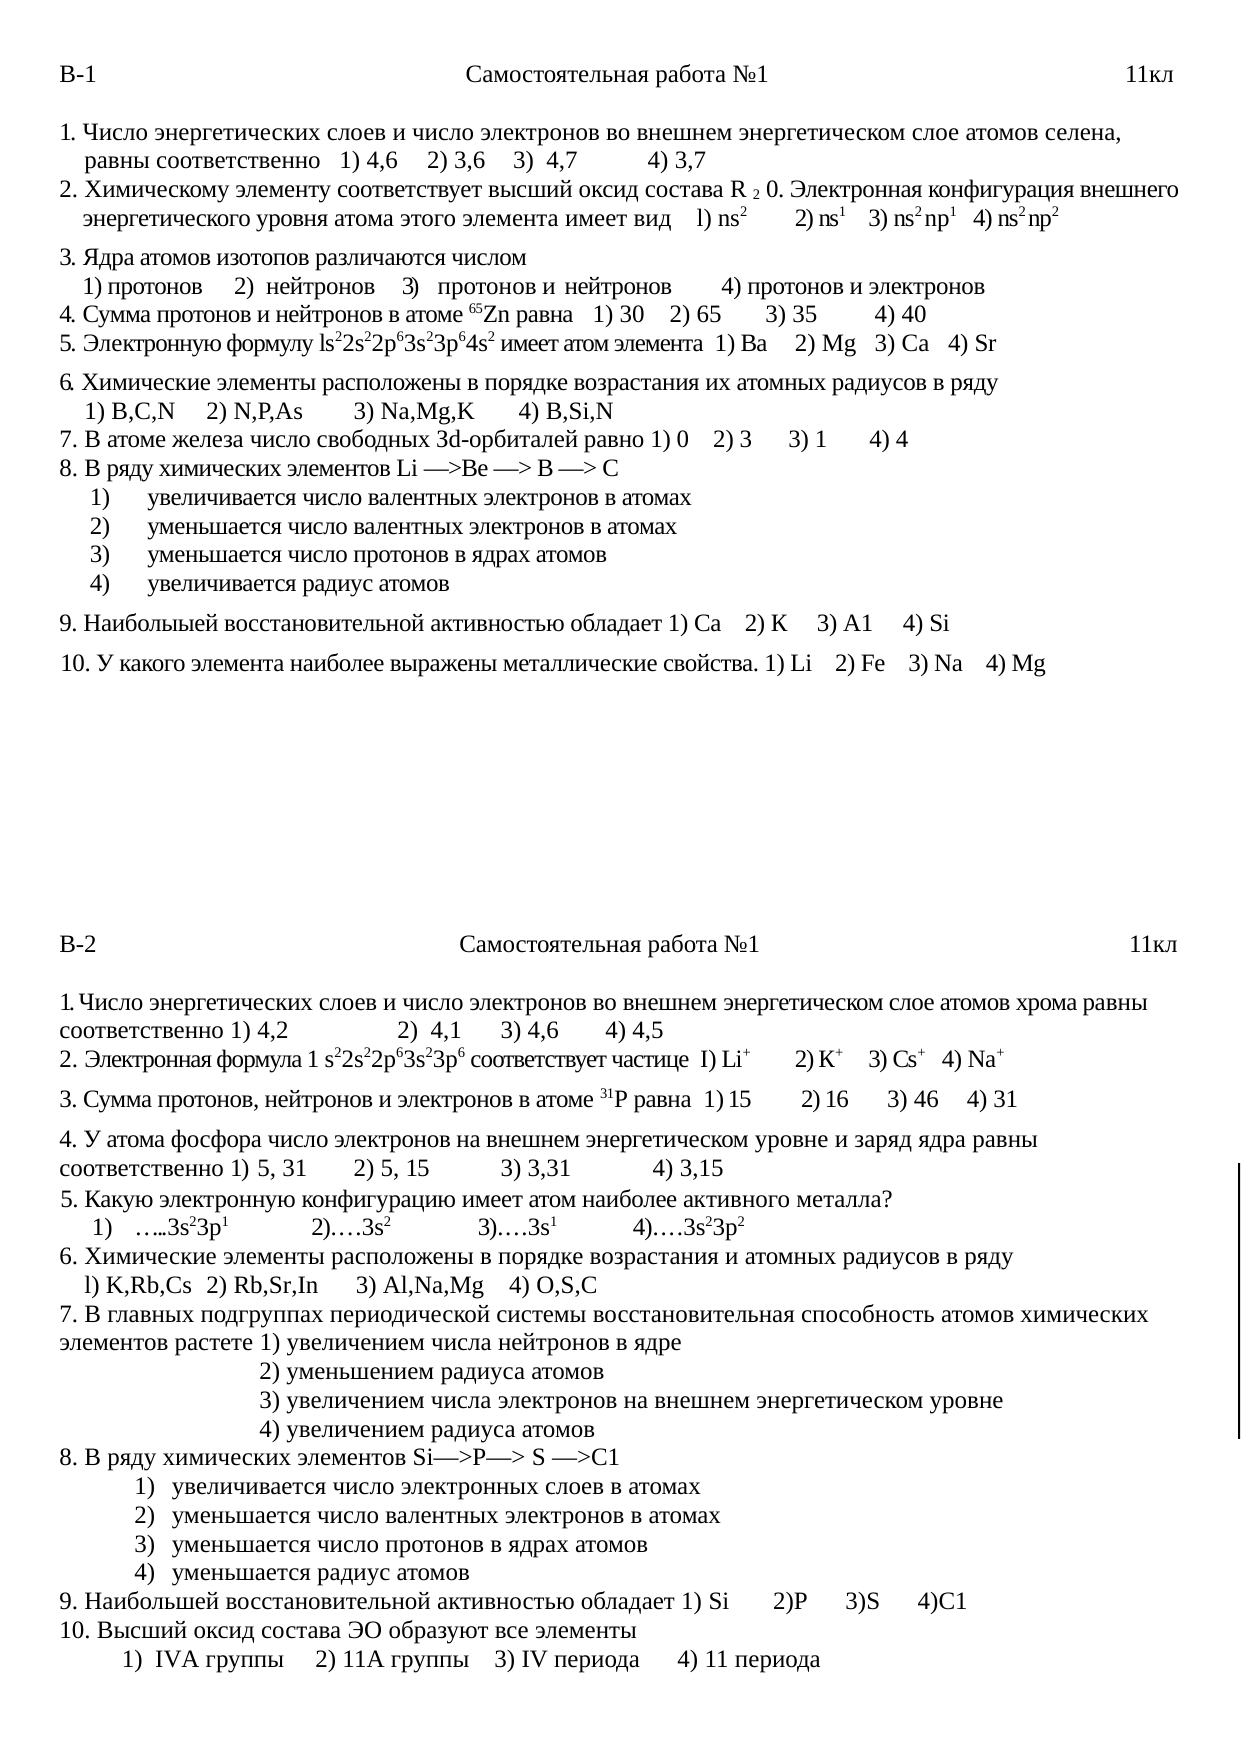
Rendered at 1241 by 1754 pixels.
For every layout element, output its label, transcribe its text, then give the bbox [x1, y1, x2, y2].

text 1. Число энергетических слоев и число электронов во внешнем энергетическом слое атомов хрома равны соответственно 1) 4,2 2) 4,1 3) 4,6 4) 4,5 [59, 987, 1181, 1044]
list …..3s23p1 2) 3s2 3) 3s1 4) 3s23p2 [92, 1212, 1181, 1241]
list увеличивается число электронных слоев в атомах [134, 1471, 1181, 1500]
text 3. Сумма протонов, нейтронов и электронов в атоме 31Р равна 1) 15 2) 16 3) 46 4) 31 [59, 1084, 1181, 1113]
list уменьшается число протонов в ядрах атомов [134, 1529, 1181, 1557]
text В-2 Самостоятельная работа №1 11кл [59, 929, 1181, 958]
text 2. Химическому элементу соответствует высший оксид состава R 2 0. Электронная конфигурация внешнего [59, 174, 1181, 203]
text 3) увеличением числа электронов на внешнем энергетическом уровне [59, 1385, 1181, 1414]
text 1) B,C,N 2) N,P,As 3) Na,Mg,K 4) B,Si,N [59, 396, 1181, 424]
text В-1 Самостоятельная работа №1 11кл [59, 59, 1181, 88]
text 7. В главных подгруппах периодической системы восстановительная способность атомов химических элементов растете 1) увеличением числа нейтронов в ядре [59, 1299, 1181, 1356]
text 2. Электронная формула 1 s22s22p63s23p6 соответствует частице I) Li+ 2) К+ 3) Cs+ 4) Na+ [59, 1044, 1181, 1073]
text 1) IVА группы 2) 11А группы 3) IV периода 4) 11 периода [59, 1644, 1181, 1672]
text 4. У атома фосфора число электронов на внешнем энергетическом уровне и заряд ядра равны соответственно 1) 5, 31 2) 5, 15 3) 3,31 4) 3,15 [59, 1124, 1174, 1182]
list увеличивается радиус атомов [89, 568, 1181, 597]
text энергетического уровня атома этого элемента имеет вид l) ns2 2) ns1 3) ns2 np1 4) ns2 np2 [59, 203, 1181, 232]
list уменьшается число валентных электронов в атомах [89, 511, 1181, 539]
text 10. Высший оксид состава ЭО образуют все элементы [59, 1615, 1181, 1644]
text 4. Сумма протонов и нейтронов в атоме 65Zn равна 1) 30 2) 65 3) 35 4) 40 [59, 299, 1181, 328]
text 10. У какого элемента наиболее выражены металлические свойства. 1) Li 2) Fe 3) Na 4) Mg [60, 648, 1181, 677]
text 2) уменьшением радиуса атомов [59, 1356, 1181, 1385]
list уменьшается число протонов в ядрах атомов [89, 539, 1181, 568]
list уменьшается число валентных электронов в атомах [134, 1500, 1181, 1529]
text 1. Число энергетических слоев и число электронов во внешнем энергетическом слое атомов селена, [59, 117, 1181, 145]
text 3. Ядра атомов изотопов различаются числом [59, 242, 1181, 271]
text равны соответственно 1) 4,6 2) 3,6 3) 4,7 4) 3,7 [59, 145, 1181, 174]
text 5. Электронную формулу ls22s22p63s23p64s2 имеет атом элемента 1) Ba 2) Mg 3) Ca 4) Sr [59, 328, 1181, 357]
text 1) протонов 2) нейтронов 3) протонов и нейтронов 4) протонов и электронов [59, 271, 1181, 299]
text 5. Какую электронную конфигурацию имеет атом наиболее активного металла? [60, 1184, 1181, 1212]
text 9. Наибольшей восстановительной активностью обладает 1) Si 2)P 3)S 4)C1 [59, 1586, 1181, 1615]
text 6. Химические элементы расположены в порядке возрастания и атомных радиусов в ряду l) K,Rb,Cs 2) Rb,Sr,In 3) Al,Na,Mg 4) О,S,C [59, 1241, 1181, 1299]
text 9. Наиболыыей восстановительной активностью обладает 1) Са 2) К 3) А1 4) Si [59, 608, 1181, 636]
text 8. В ряду химических элементов Si—>Р—> S —>С1 [59, 1442, 1181, 1471]
text 8. В ряду химических элементов Li —>Ве —> В —> С [59, 453, 1181, 482]
text 6. Химические элементы расположены в порядке возрастания их атомных радиусов в ряду [59, 367, 1181, 396]
list увеличивается число валентных электронов в атомах [89, 482, 1181, 511]
text 7. В атоме железа число свободных Зd-орбиталей равно 1) 0 2) 3 3) 1 4) 4 [59, 424, 1181, 453]
list уменьшается радиус атомов [134, 1557, 1181, 1586]
text 4) увеличением радиуса атомов [59, 1414, 1181, 1442]
